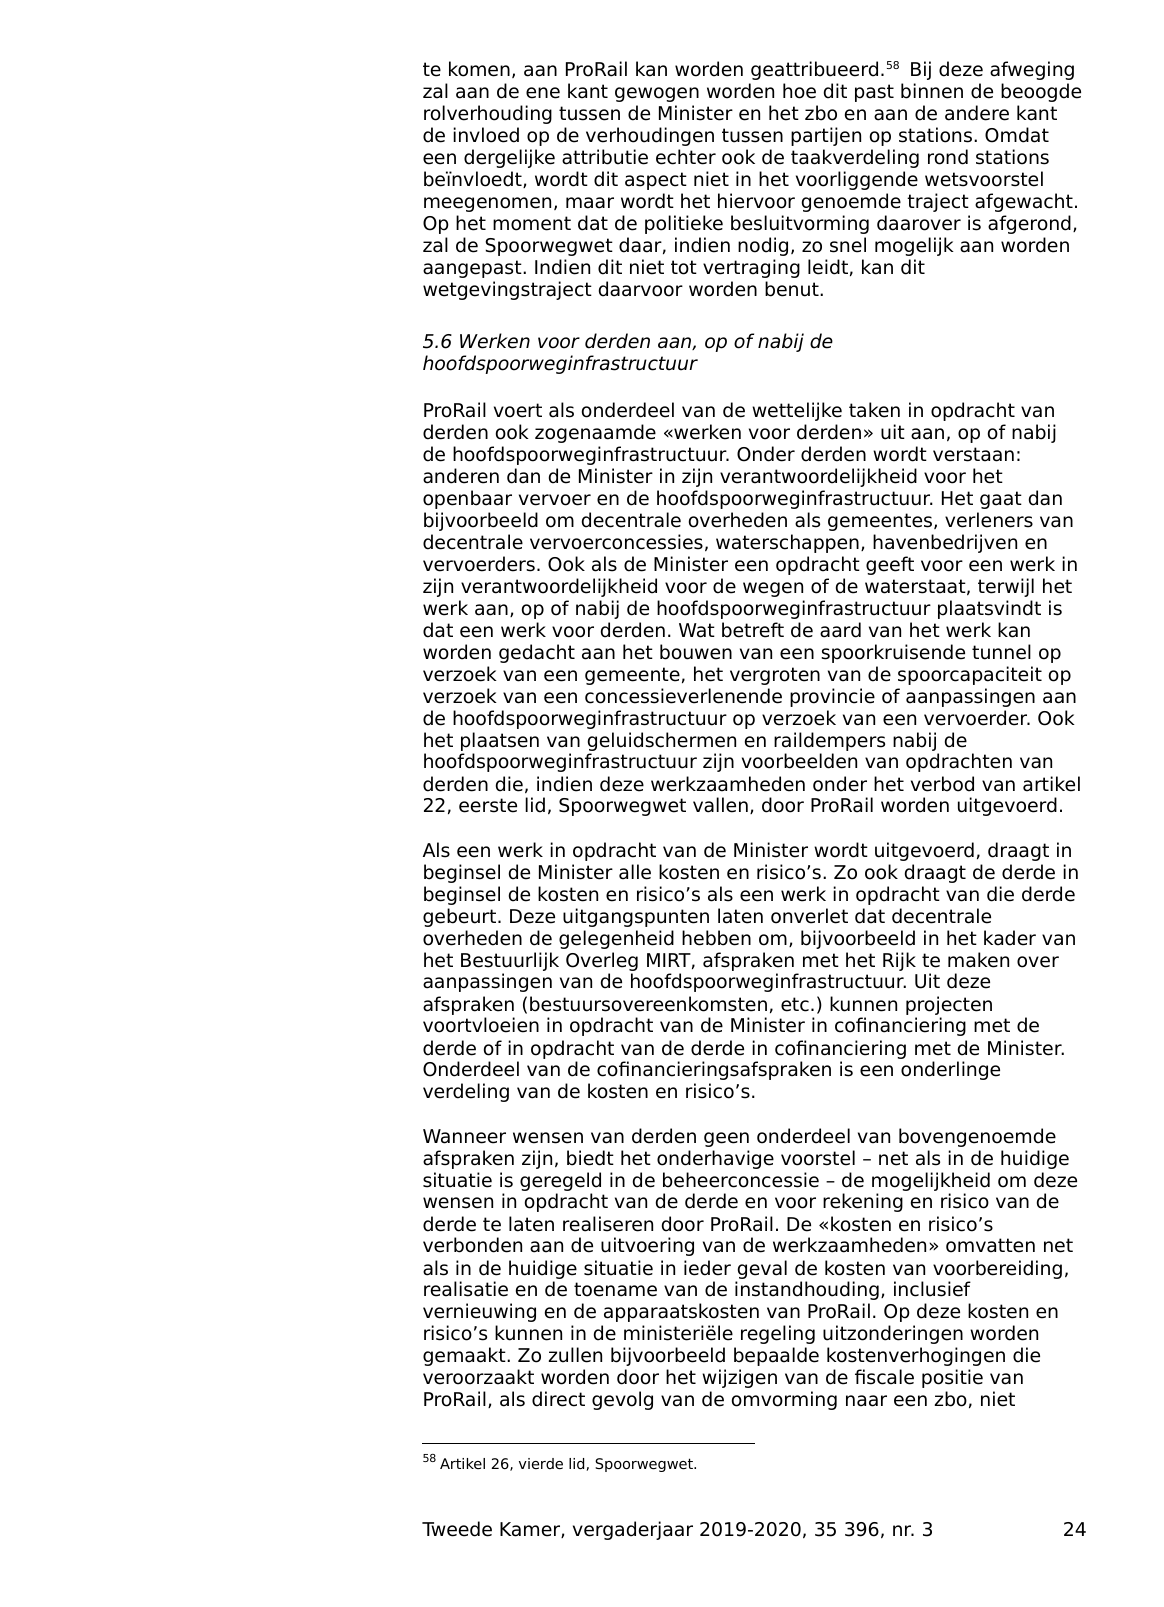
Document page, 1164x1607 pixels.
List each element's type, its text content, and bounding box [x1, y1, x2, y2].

text Artikel 26, vierde lid, Spoorwegwet. [422, 1452, 1087, 1474]
text ProRail voert als onderdeel van de wettelijke taken in opdracht van derden ook zogenaamde «werken voor derden» uit aan, op of nabij de hoofdspoorweginfrastructuur. Onder derden wordt verstaan: anderen dan de Minister in zijn verantwoordelijkheid voor het openbaar vervoer en de hoofdspoorweginfrastructuur. Het gaat dan bijvoorbeeld om decentrale overheden als gemeentes, verleners van decentrale vervoerconcessies, waterschappen, havenbedrijven en vervoerders. Ook als de Minister een opdracht geeft voor een werk in zijn verantwoordelijkheid voor de wegen of de waterstaat, terwijl het werk aan, op of nabij de hoofdspoorweginfrastructuur plaatsvindt is dat een werk voor derden. Wat betreft de aard van het werk kan worden gedacht aan het bouwen van een spoorkruisende tunnel op verzoek van een gemeente, het vergroten van de spoorcapaciteit op verzoek van een concessieverlenende provincie of aanpassingen aan de hoofdspoorweginfrastructuur op verzoek van een vervoerder. Ook het plaatsen van geluidschermen en raildempers nabij de hoofdspoorweginfrastructuur zijn voorbeelden van opdrachten van derden die, indien deze werkzaamheden onder het verbod van artikel 22, eerste lid, Spoorwegwet vallen, door ProRail worden uitgevoerd. [422, 400, 1087, 817]
text Als een werk in opdracht van de Minister wordt uitgevoerd, draagt in beginsel de Minister alle kosten en risico’s. Zo ook draagt de derde in beginsel de kosten en risico’s als een werk in opdracht van die derde gebeurt. Deze uitgangspunten laten onverlet dat decentrale overheden de gelegenheid hebben om, bijvoorbeeld in het kader van het Bestuurlijk Overleg MIRT, afspraken met het Rijk te maken over aanpassingen van de hoofdspoorweginfrastructuur. Uit deze afspraken (bestuursovereenkomsten, etc.) kunnen projecten voortvloeien in opdracht van de Minister in cofinanciering met de derde of in opdracht van de derde in cofinanciering met de Minister. Onderdeel van de cofinancieringsafspraken is een onderlinge verdeling van de kosten en risico’s. [422, 839, 1087, 1103]
subtitle 5.6 Werken voor derden aan, op of nabij de hoofdspoorweginfrastructuur [422, 331, 1087, 375]
text Wanneer wensen van derden geen onderdeel van bovengenoemde afspraken zijn, biedt het onderhavige voorstel – net als in de huidige situatie is geregeld in de beheerconcessie – de mogelijkheid om deze wensen in opdracht van de derde en voor rekening en risico van de derde te laten realiseren door ProRail. De «kosten en risico’s verbonden aan de uitvoering van de werkzaamheden» omvatten net als in de huidige situatie in ieder geval de kosten van voorbereiding, realisatie en de toename van de instandhouding, inclusief vernieuwing en de apparaatskosten van ProRail. Op deze kosten en risico’s kunnen in de ministeriële regeling uitzonderingen worden gemaakt. Zo zullen bijvoorbeeld bepaalde kostenverhogingen die veroorzaakt worden door het wijzigen van de fiscale positie van ProRail, als direct gevolg van de omvorming naar een zbo, niet [422, 1126, 1087, 1411]
text te komen, aan ProRail kan worden geattribueerd. Bij deze afweging zal aan de ene kant gewogen worden hoe dit past binnen de beoogde rolverhouding tussen de Minister en het zbo en aan de andere kant de invloed op de verhoudingen tussen partijen op stations. Omdat een dergelijke attributie echter ook de taakverdeling rond stations beïnvloedt, wordt dit aspect niet in het voorliggende wetsvoorstel meegenomen, maar wordt het hiervoor genoemde traject afgewacht. Op het moment dat de politieke besluitvorming daarover is afgerond, zal de Spoorwegwet daar, indien nodig, zo snel mogelijk aan worden aangepast. Indien dit niet tot vertraging leidt, kan dit wetgevingstraject daarvoor worden benut. [422, 59, 1087, 301]
